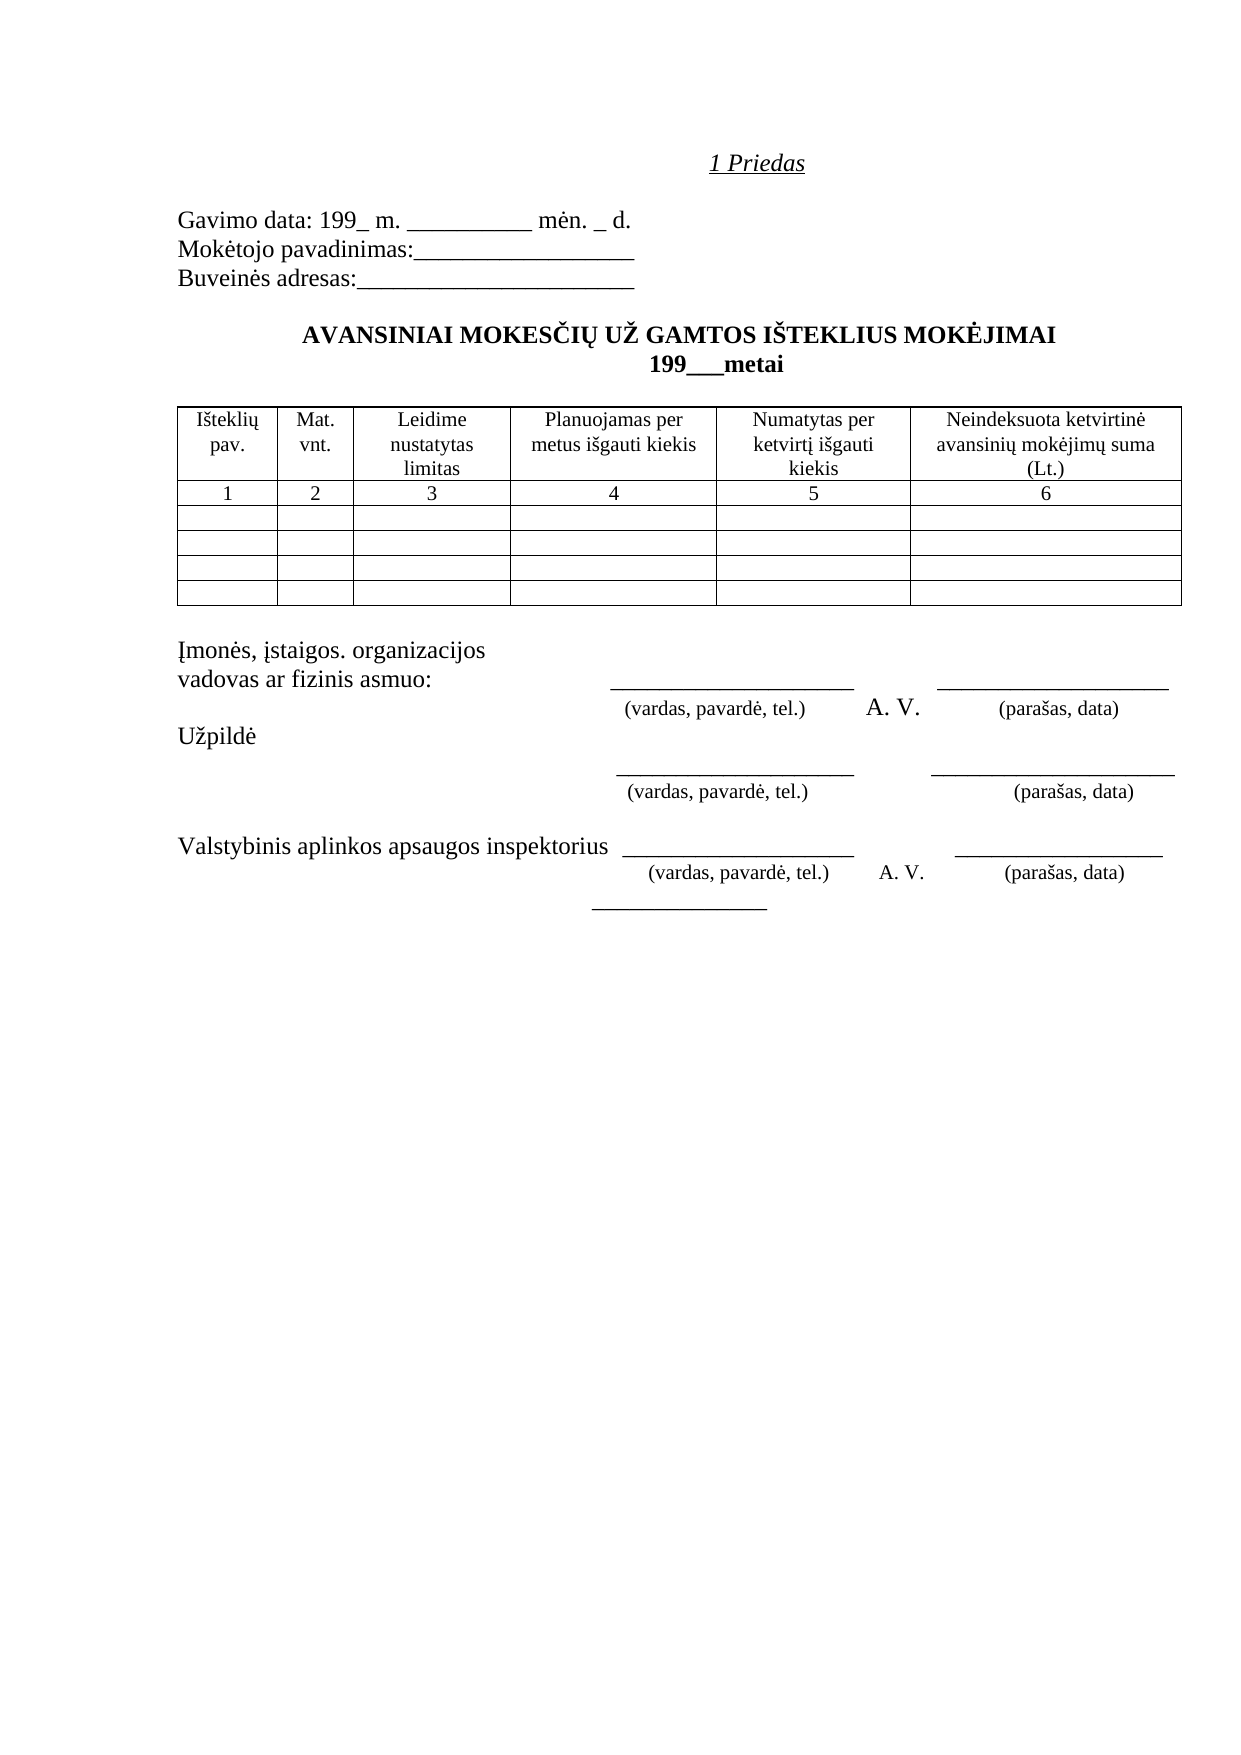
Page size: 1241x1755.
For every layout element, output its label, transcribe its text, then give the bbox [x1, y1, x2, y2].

table_header Išteklių pav. [178, 408, 277, 479]
table_header Mat. vnt. [278, 408, 353, 479]
table_header Planuojamas per metus išgauti kiekis [511, 408, 716, 479]
table_cell [511, 531, 716, 555]
table_cell [911, 556, 1181, 580]
table_cell 6 [911, 481, 1181, 505]
table_cell [511, 506, 716, 530]
text Mokėtojo pavadinimas: [177, 234, 1181, 263]
table_cell [278, 581, 353, 605]
table_cell [178, 556, 277, 580]
table_cell [354, 506, 510, 530]
table_cell 4 [511, 481, 716, 505]
table_cell [717, 556, 910, 580]
text vadovas ar fizinis asmuo: [177, 664, 1181, 692]
table_header Leidime nustatytas limitas [354, 408, 510, 479]
text (vardas, pavardė, tel.) A. V. (parašas, data) [177, 692, 1181, 721]
table_cell 5 [717, 481, 910, 505]
table_header Neindeksuota ketvirtinė avansinių mokėjimų suma (Lt.) [911, 408, 1181, 479]
table_cell [354, 531, 510, 555]
text Gavimo data: 199_ m. __________ mėn. _ d. [177, 205, 1181, 234]
table_cell [911, 581, 1181, 605]
table_cell [354, 556, 510, 580]
table_cell [717, 506, 910, 530]
table_cell [911, 506, 1181, 530]
text ______________ [177, 884, 1181, 913]
table_cell [911, 531, 1181, 555]
table_cell 3 [354, 481, 510, 505]
table_cell [717, 531, 910, 555]
table_cell [178, 581, 277, 605]
table_header Numatytas per ketvirtį išgauti kiekis [717, 408, 910, 479]
table_cell 1 [178, 481, 277, 505]
text AVANSINIAI MOKESČIŲ UŽ GAMTOS IŠTEKLIUS MOKĖJIMAI [177, 320, 1181, 349]
table_cell [511, 556, 716, 580]
text 199___metai [177, 349, 1181, 378]
table_cell [278, 556, 353, 580]
table_cell [278, 531, 353, 555]
table_cell 2 [278, 481, 353, 505]
table_cell [354, 581, 510, 605]
text Buveinės adresas: [177, 263, 1181, 291]
text Valstybinis aplinkos apsaugos inspektorius [177, 831, 1181, 860]
table_cell [278, 506, 353, 530]
table_cell [717, 581, 910, 605]
table_cell [178, 531, 277, 555]
text (vardas, pavardė, tel.) (parašas, data) [177, 779, 1181, 803]
text Užpildė [177, 721, 1181, 750]
table_cell [178, 506, 277, 530]
text (vardas, pavardė, tel.) A. V. (parašas, data) [177, 860, 1181, 884]
table_cell [511, 581, 716, 605]
text Įmonės, įstaigos. organizacijos [177, 635, 1181, 664]
text 1 Priedas [177, 148, 1181, 176]
